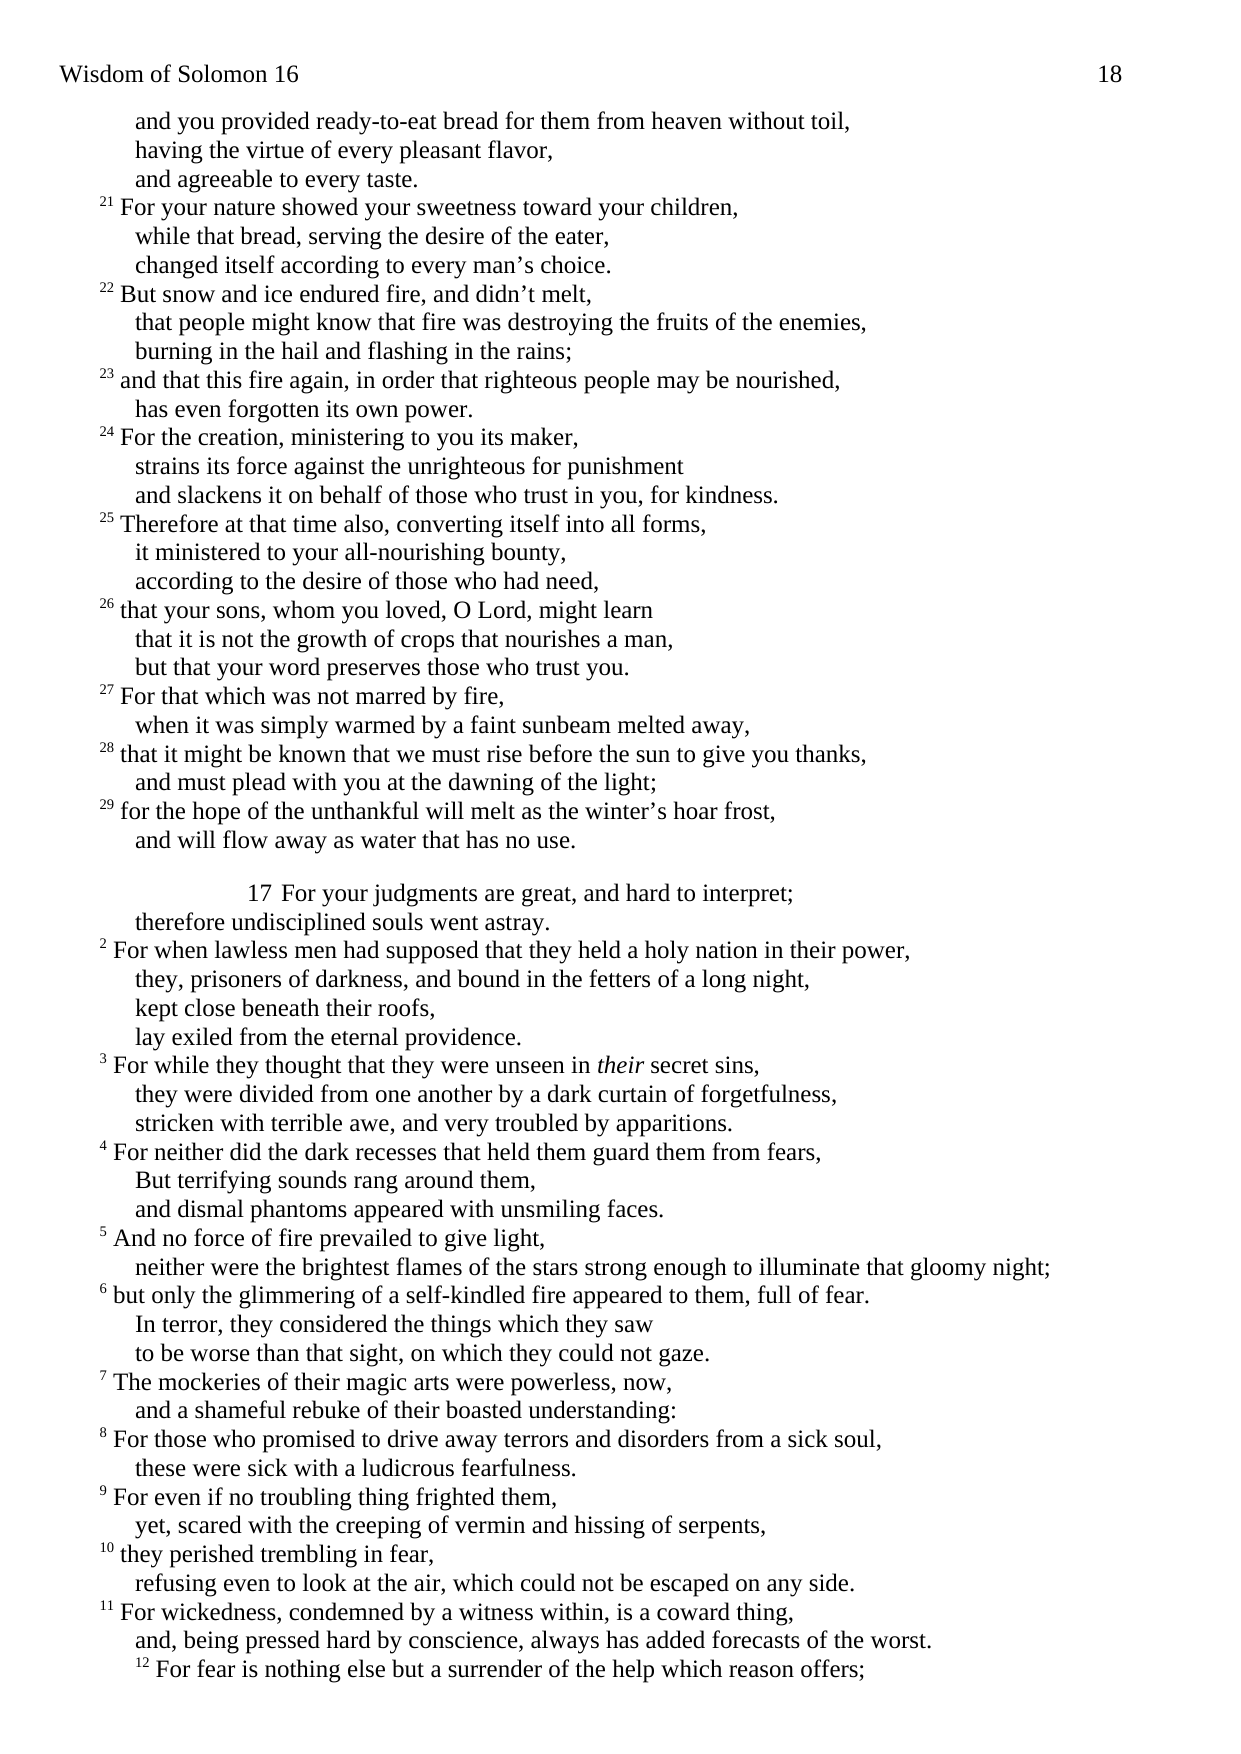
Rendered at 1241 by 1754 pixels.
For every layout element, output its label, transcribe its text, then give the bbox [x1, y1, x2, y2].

text and dismal phantoms appeared with unsmiling faces. [135, 1194, 1122, 1223]
text 11 For wickedness, condemned by a witness within, is a coward thing, [99, 1597, 1122, 1625]
text and agreeable to every taste. [135, 164, 1122, 192]
text 9 For even if no troubling thing frighted them, [99, 1482, 1122, 1510]
text they, prisoners of darkness, and bound in the fetters of a long night, [135, 964, 1122, 993]
text having the virtue of every pleasant flavor, [135, 135, 1122, 164]
text 5 And no force of fire prevailed to give light, [99, 1223, 1122, 1252]
text to be worse than that sight, on which they could not gaze. [135, 1338, 1122, 1367]
text 29 for the hope of the unthankful will melt as the winter’s hoar frost, [99, 796, 1122, 825]
text 10 they perished trembling in fear, [99, 1539, 1122, 1568]
text that it is not the growth of crops that nourishes a man, [135, 624, 1122, 652]
text stricken with terrible awe, and very troubled by apparitions. [135, 1108, 1122, 1137]
text and slackens it on behalf of those who trust in you, for kindness. [135, 480, 1122, 509]
text and must plead with you at the dawning of the light; [135, 767, 1122, 796]
text burning in the hail and flashing in the rains; [135, 336, 1122, 365]
text 25 Therefore at that time also, converting itself into all forms, [99, 509, 1122, 537]
text 17For your judgments are great, and hard to interpret; [247, 878, 1122, 907]
text but that your word preserves those who trust you. [135, 652, 1122, 681]
text and a shameful rebuke of their boasted understanding: [135, 1395, 1122, 1424]
text according to the desire of those who had need, [135, 566, 1122, 595]
text yet, scared with the creeping of vermin and hissing of serpents, [135, 1510, 1122, 1539]
text while that bread, serving the desire of the eater, [135, 221, 1122, 250]
text it ministered to your all-nourishing bounty, [135, 537, 1122, 566]
text they were divided from one another by a dark curtain of forgetfulness, [135, 1079, 1122, 1108]
text therefore undisciplined souls went astray. [135, 907, 1122, 935]
text 27 For that which was not marred by fire, [99, 681, 1122, 710]
text 24 For the creation, ministering to you its maker, [99, 422, 1122, 451]
text 7 The mockeries of their magic arts were powerless, now, [99, 1367, 1122, 1395]
text refusing even to look at the air, which could not be escaped on any side. [135, 1568, 1122, 1597]
text 22 But snow and ice endured fire, and didn’t melt, [99, 279, 1122, 307]
text 21 For your nature showed your sweetness toward your children, [99, 192, 1122, 221]
text and, being pressed hard by conscience, always has added forecasts of the worst. [135, 1625, 1122, 1654]
text that people might know that fire was destroying the fruits of the enemies, [135, 307, 1122, 336]
text 28 that it might be known that we must rise before the sun to give you thanks, [99, 739, 1122, 767]
text lay exiled from the eternal providence. [135, 1022, 1122, 1050]
text these were sick with a ludicrous fearfulness. [135, 1453, 1122, 1482]
text 2 For when lawless men had supposed that they held a holy nation in their power, [99, 935, 1122, 964]
text In terror, they considered the things which they saw [135, 1309, 1122, 1338]
text strains its force against the unrighteous for punishment [135, 451, 1122, 480]
text But terrifying sounds rang around them, [135, 1165, 1122, 1194]
text 23 and that this fire again, in order that righteous people may be nourished, [99, 365, 1122, 394]
text kept close beneath their roofs, [135, 993, 1122, 1022]
text 4 For neither did the dark recesses that held them guard them from fears, [99, 1137, 1122, 1165]
text changed itself according to every man’s choice. [135, 250, 1122, 279]
text 12 For fear is nothing else but a surrender of the help which reason offers; [135, 1654, 1122, 1683]
text when it was simply warmed by a faint sunbeam melted away, [135, 710, 1122, 739]
text 3 For while they thought that they were unseen in their secret sins, [99, 1050, 1122, 1079]
text has even forgotten its own power. [135, 394, 1122, 422]
text and will flow away as water that has no use. [135, 825, 1122, 854]
text neither were the brightest flames of the stars strong enough to illuminate that gloomy night; [135, 1252, 1122, 1280]
text 8 For those who promised to drive away terrors and disorders from a sick soul, [99, 1424, 1122, 1453]
text and you provided ready-to-eat bread for them from heaven without toil, [135, 106, 1122, 135]
text 6 but only the glimmering of a self-kindled fire appeared to them, full of fear. [99, 1280, 1122, 1309]
text 26 that your sons, whom you loved, O Lord, might learn [99, 595, 1122, 624]
